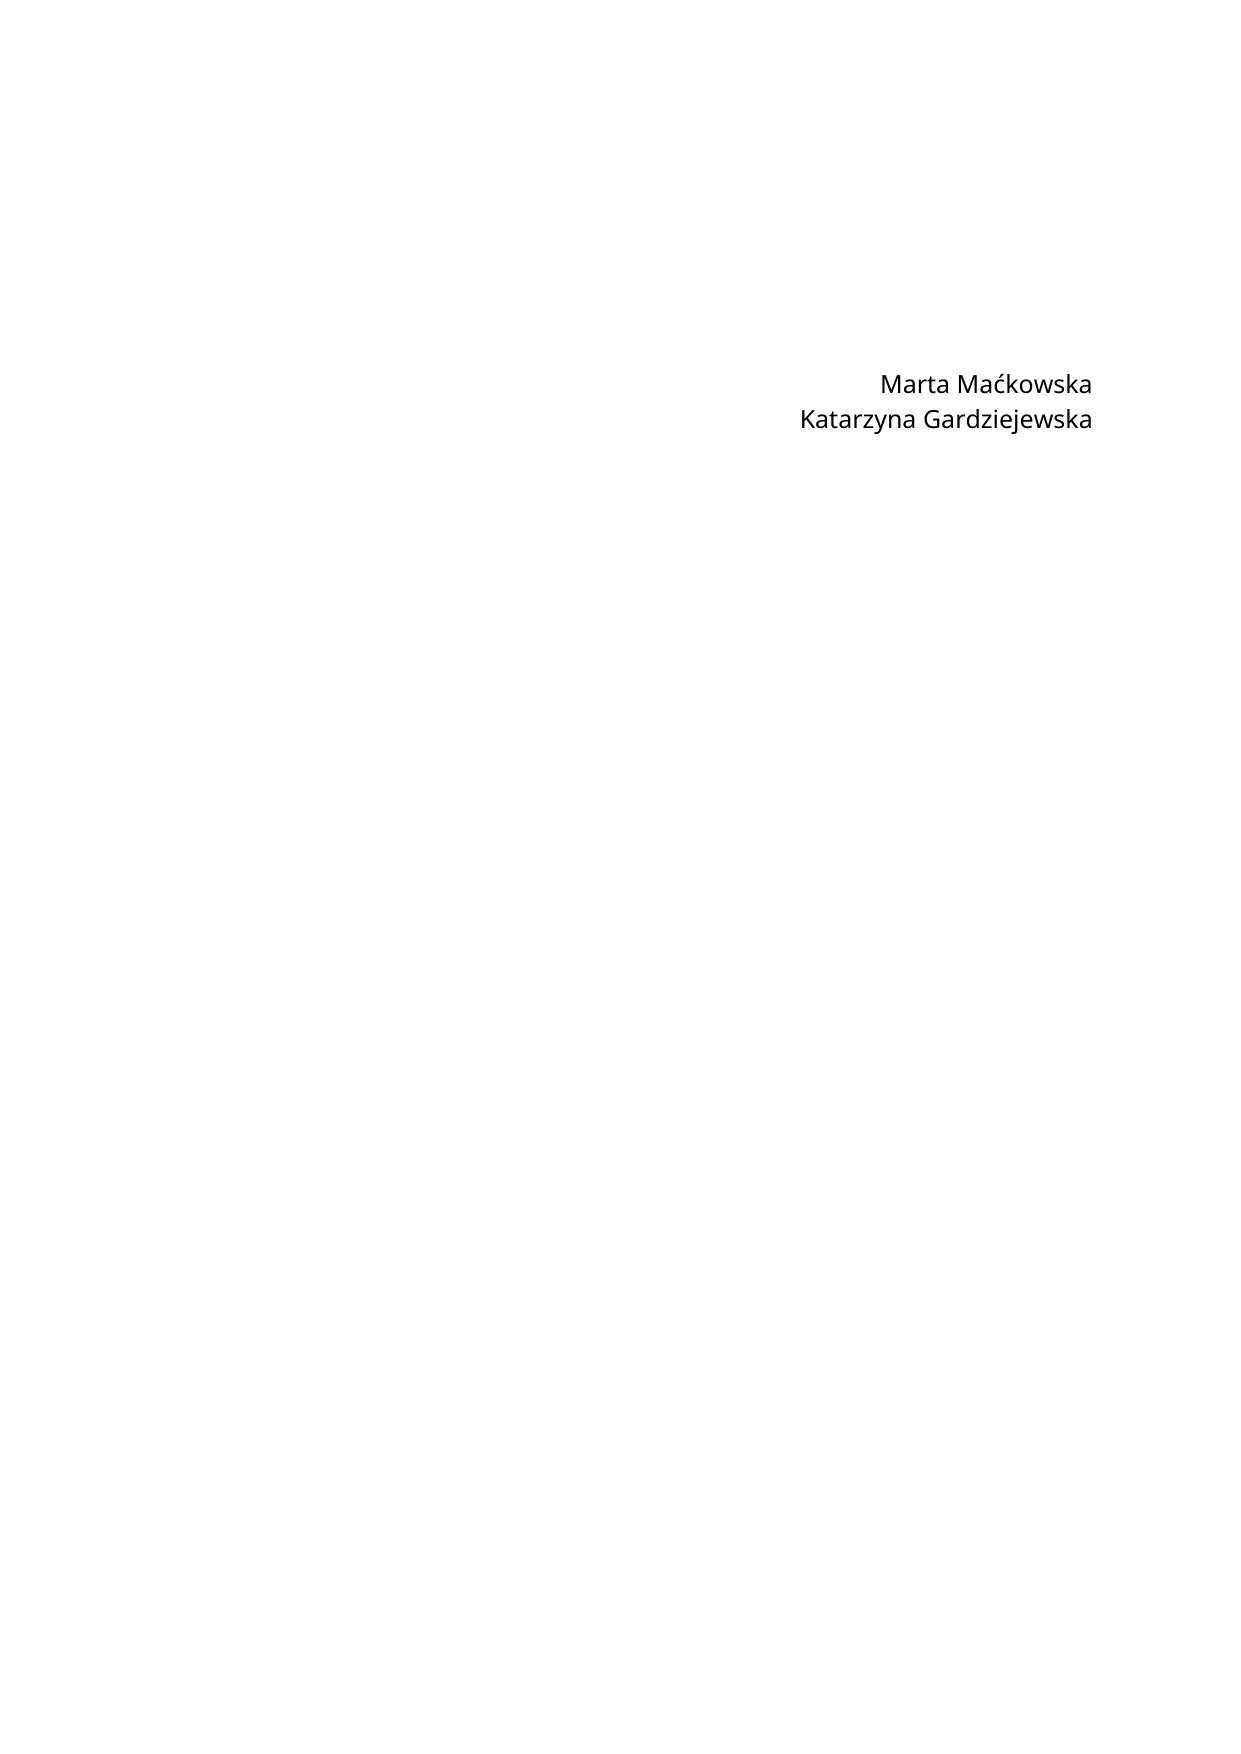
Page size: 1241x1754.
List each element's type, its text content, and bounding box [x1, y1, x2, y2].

text Marta Maćkowska Katarzyna Gardziejewska [148, 367, 1093, 435]
